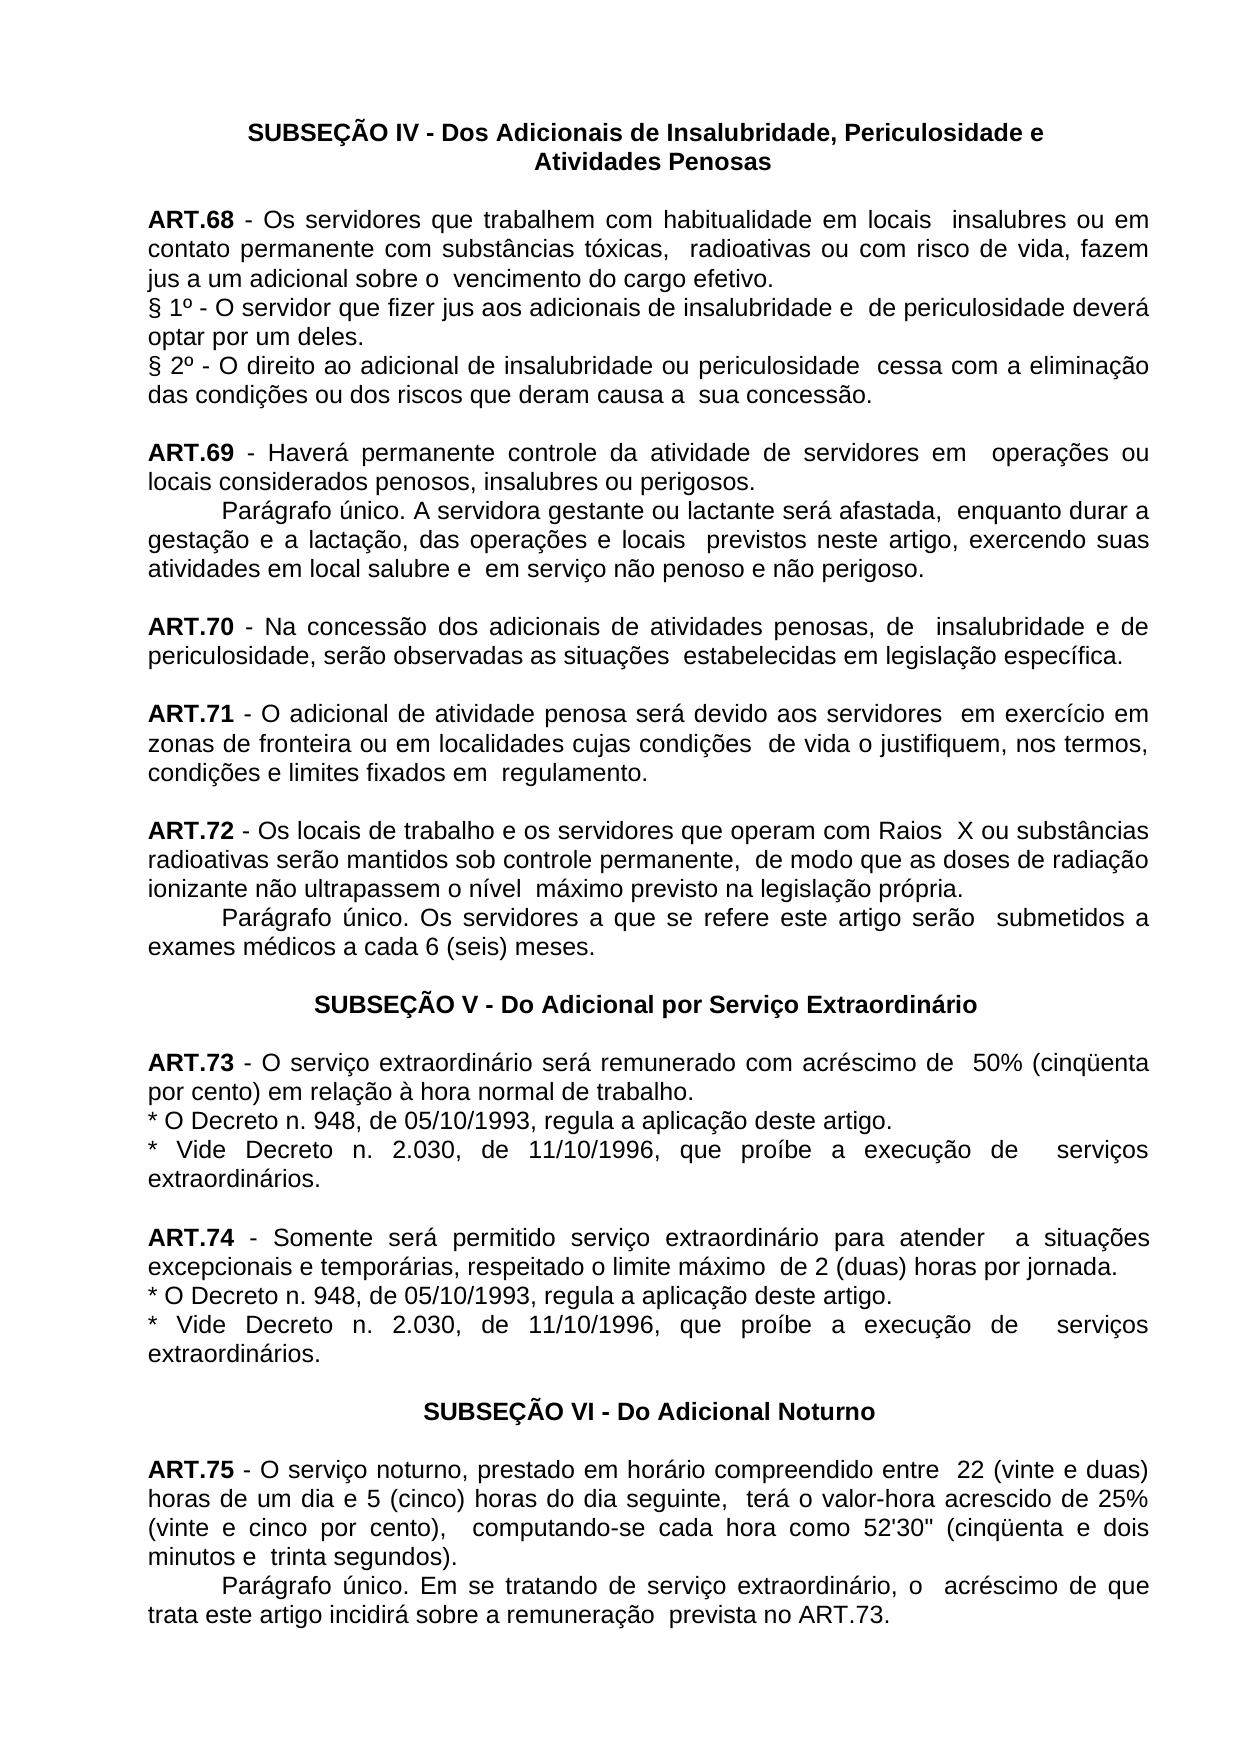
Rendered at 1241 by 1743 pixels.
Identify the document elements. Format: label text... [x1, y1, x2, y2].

text § 1º - O servidor que fizer jus aos adicionais de insalubridade e de periculosidade deverá optar por um deles. [148, 292, 1151, 351]
text Parágrafo único. Em se tratando de serviço extraordinário, o acréscimo de que trata este artigo incidirá sobre a remuneração prevista no ART.73. [148, 1571, 1151, 1629]
text ART.73 - O serviço extraordinário será remunerado com acréscimo de 50% (cinqüenta por cento) em relação à hora normal de trabalho. [148, 1048, 1151, 1106]
text ART.70 - Na concessão dos adicionais de atividades penosas, de insalubridade e de periculosidade, serão observadas as situações estabelecidas em legislação específica. [148, 612, 1151, 670]
text SUBSEÇÃO IV - Dos Adicionais de Insalubridade, Periculosidade e [148, 118, 1151, 147]
text * Vide Decreto n. 2.030, de 11/10/1996, que proíbe a execução de serviços extraordinários. [148, 1135, 1151, 1193]
text ART.74 - Somente será permitido serviço extraordinário para atender a situações excepcionais e temporárias, respeitado o limite máximo de 2 (duas) horas por jornada. [148, 1222, 1151, 1281]
text ART.68 - Os servidores que trabalhem com habitualidade em locais insalubres ou em contato permanente com substâncias tóxicas, radioativas ou com risco de vida, fazem jus a um adicional sobre o vencimento do cargo efetivo. [148, 205, 1151, 292]
text ART.72 - Os locais de trabalho e os servidores que operam com Raios X ou substâncias radioativas serão mantidos sob controle permanente, de modo que as doses de radiação ionizante não ultrapassem o nível máximo previsto na legislação própria. [148, 816, 1151, 903]
text Atividades Penosas [148, 147, 1151, 176]
text ART.75 - O serviço noturno, prestado em horário compreendido entre 22 (vinte e duas) horas de um dia e 5 (cinco) horas do dia seguinte, terá o valor-hora acrescido de 25% (vinte e cinco por cento), computando-se cada hora como 52'30" (cinqüenta e dois minutos e trinta segundos). [148, 1455, 1151, 1571]
text SUBSEÇÃO V - Do Adicional por Serviço Extraordinário [148, 990, 1151, 1019]
text * O Decreto n. 948, de 05/10/1993, regula a aplicação deste artigo. [148, 1281, 1151, 1310]
text SUBSEÇÃO VI - Do Adicional Noturno [148, 1397, 1151, 1426]
text ART.71 - O adicional de atividade penosa será devido aos servidores em exercício em zonas de fronteira ou em localidades cujas condições de vida o justifiquem, nos termos, condições e limites fixados em regulamento. [148, 699, 1151, 787]
text * Vide Decreto n. 2.030, de 11/10/1996, que proíbe a execução de serviços extraordinários. [148, 1310, 1151, 1368]
text Parágrafo único. Os servidores a que se refere este artigo serão submetidos a exames médicos a cada 6 (seis) meses. [148, 903, 1151, 961]
text ART.69 - Haverá permanente controle da atividade de servidores em operações ou locais considerados penosos, insalubres ou perigosos. [148, 438, 1151, 496]
text § 2º - O direito ao adicional de insalubridade ou periculosidade cessa com a eliminação das condições ou dos riscos que deram causa a sua concessão. [148, 351, 1151, 409]
text * O Decreto n. 948, de 05/10/1993, regula a aplicação deste artigo. [148, 1106, 1151, 1135]
text Parágrafo único. A servidora gestante ou lactante será afastada, enquanto durar a gestação e a lactação, das operações e locais previstos neste artigo, exercendo suas atividades em local salubre e em serviço não penoso e não perigoso. [148, 496, 1151, 583]
